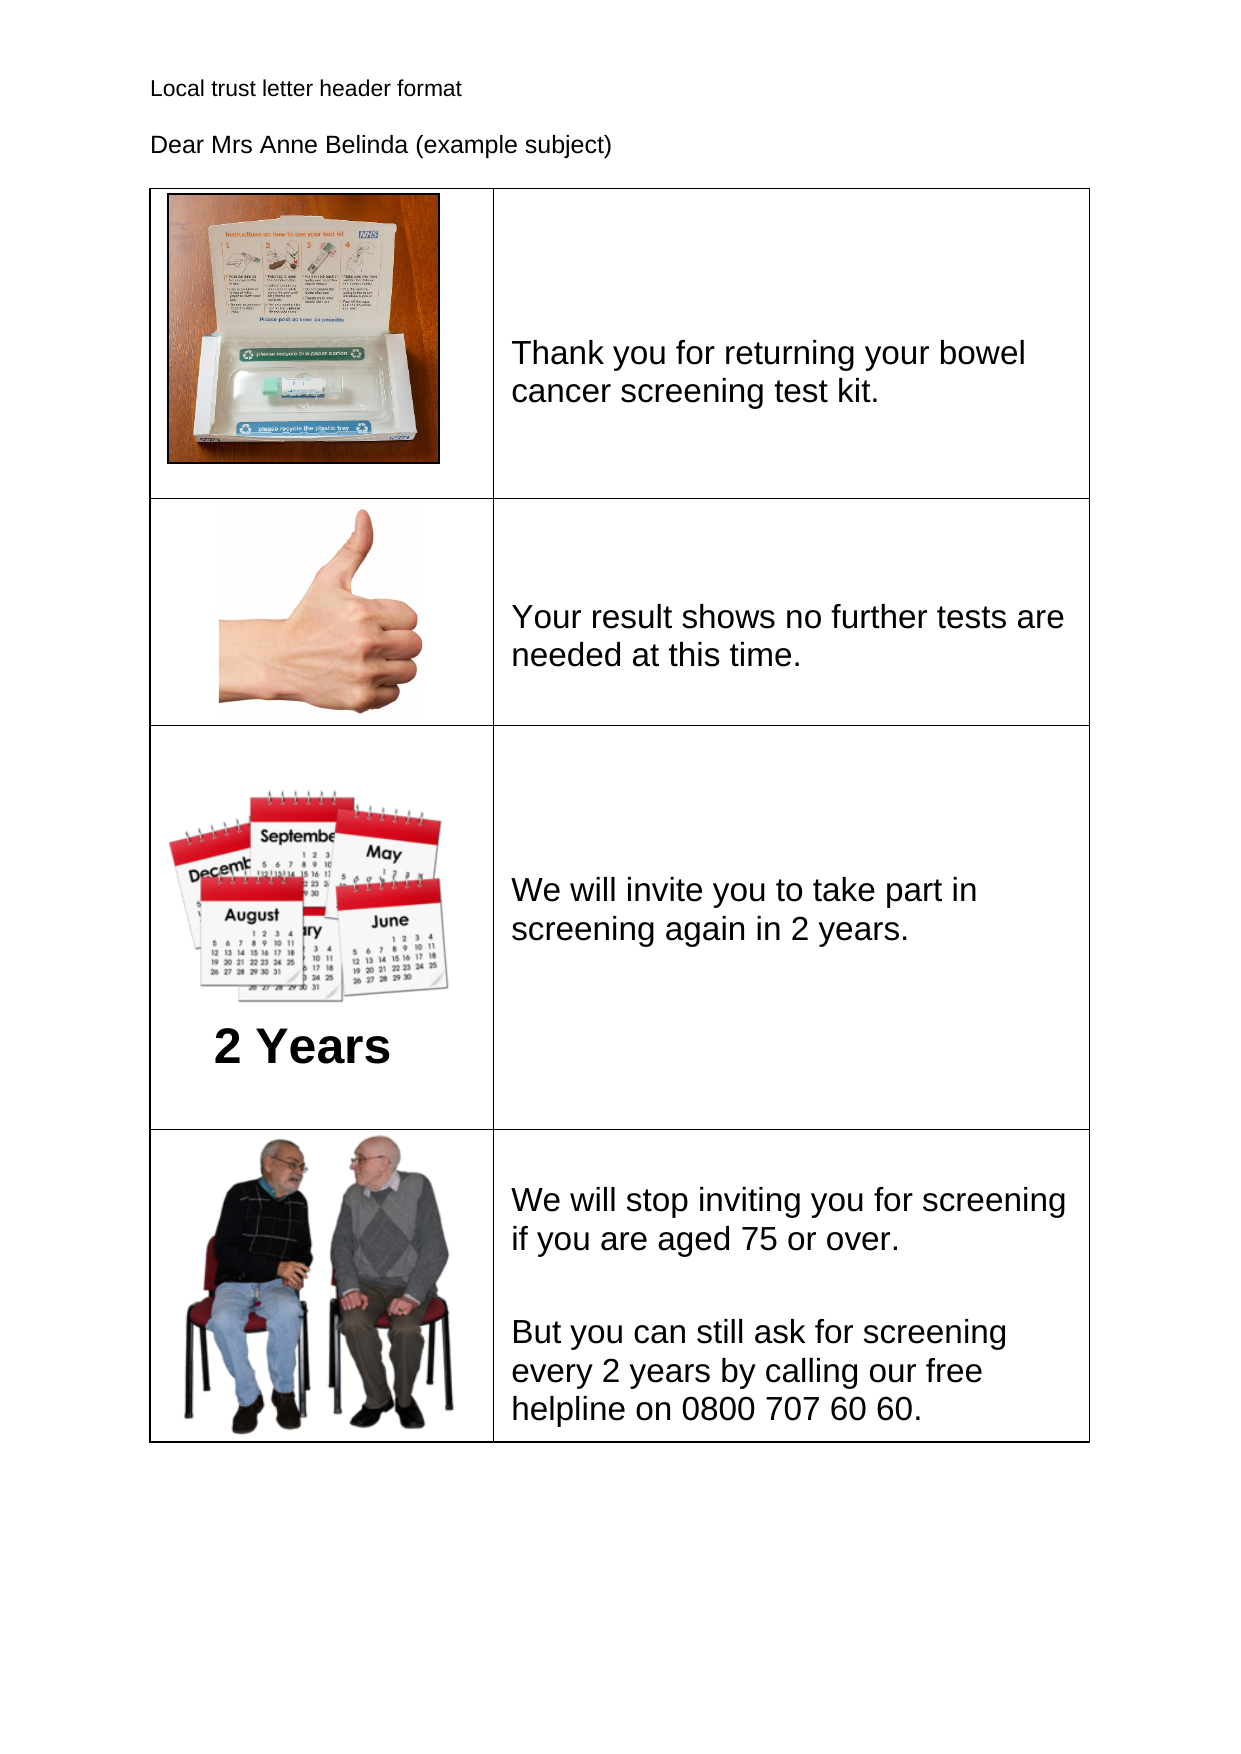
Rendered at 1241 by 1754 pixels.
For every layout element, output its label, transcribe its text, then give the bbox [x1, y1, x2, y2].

table_cell Your result shows no further tests are needed at this time. [494, 499, 1089, 724]
table_cell [151, 499, 493, 724]
table_header [151, 189, 493, 498]
table_cell We will stop inviting you for screening if you are aged 75 or over. But you can still ask for screening every 2 years by calling our free helpline on 0800 707 60 60. [494, 1130, 1089, 1441]
text Dear Mrs Anne Belinda (example subject) [150, 130, 1090, 159]
table_header Thank you for returning your bowel cancer screening test kit. [494, 189, 1089, 498]
table_cell We will invite you to take part in screening again in 2 years. [494, 726, 1089, 1128]
text Local trust letter header format [150, 75, 1090, 101]
table_cell 2 Years [151, 726, 493, 1128]
table_cell [151, 1130, 493, 1441]
